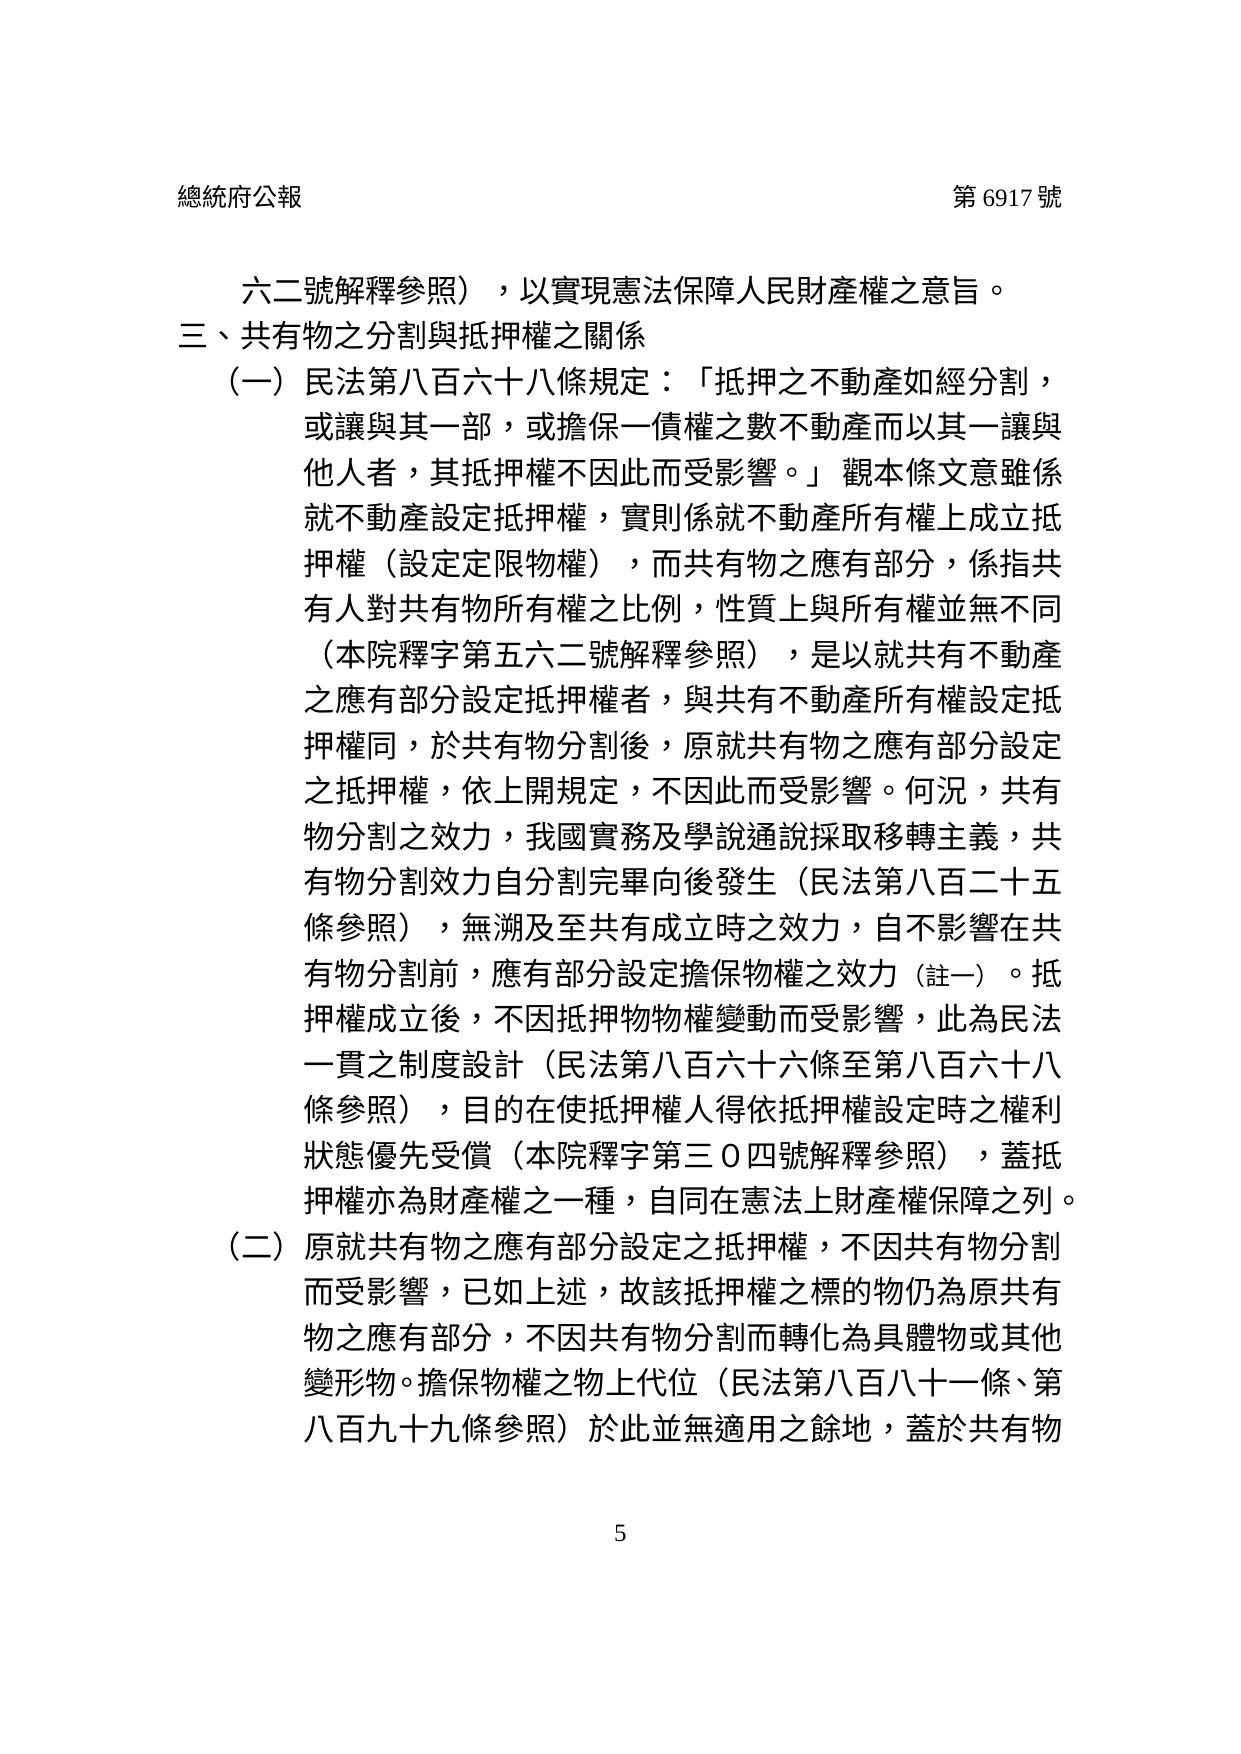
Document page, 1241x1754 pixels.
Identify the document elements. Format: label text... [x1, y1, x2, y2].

text （二）原就共有物之應有部分設定之抵押權，不因共有物分割而受影響，已如上述，故該抵押權之標的物仍為原共有物之應有部分，不因共有物分割而轉化為具體物或其他變形物。擔保物權之物上代位（民法第八百八十一條、第八百九十九條參照）於此並無適用之餘地，蓋於共有物之分割，共有物之應有部分係相對滅失，而非絕對滅失，不符擔保物權物上代位之要件。從而，該抵押權人實行抵押權時，所得聲請拍賣之標的物應為原共有物設定抵押權之應有部分。易言之，共有土地之應有部分經設定抵押權者，於共有物分割係以原物分配於各共有人時，因土地之共有狀態已不存在，致應有部分抵押權無從繼續記載於共有土地，在登記技術上，必須轉載於分割後各宗土地之上，因而形成共同抵押權，但抵押權人無依民法第八百七十五條規定，僅選擇聲請對其他共有人分得物上轉載之應有部分抵押物拍賣之權（然抵押人為債務人時，則有民法第八百七十五條之一之適用，抵押人非債務人時，為類推適用），此自應有部分之抵押權人，不能因共有物之分割而受不利益，亦不能因共有物之分割而受有利益言，亦合乎事物之本旨。 [209, 1222, 1063, 1449]
text 分別共有乃數人按其應有部分，對於一物共同享有所有權。應有部分係所有權之量的比率、抽象分散在共有物之每一個部分上，故各共有人對共有物所享有之同一所有權因此受相互之影響或限制（本院釋字第五六二號解釋參照），就此而言，其法律地位與單獨所有者，尚難相提並論，等量齊觀。然應有部分性質上與所有權仍無不同，故共有人就其應有部分得自由為處分、設定擔保物權（本院釋字第一四一號、第五六二號解釋參照），以實現憲法保障人民財產權之意旨。 [241, 266, 1063, 311]
text （一）民法第八百六十八條規定：「抵押之不動產如經分割，或讓與其一部，或擔保一債權之數不動產而以其一讓與他人者，其抵押權不因此而受影響。」 觀本條文意雖係就不動產設定抵押權，實則係就不動產所有權上成立抵押權（設定定限物權），而共有物之應有部分，係指共有人對共有物所有權之比例，性質上與所有權並無不同（本院釋字第五六二號解釋參照），是以就共有不動產之應有部分設定抵押權者，與共有不動產所有權設定抵押權同，於共有物分割後，原就共有物之應有部分設定之抵押權，依上開規定，不因此而受影響。何況，共有物分割之效力，我國實務及學說通說採取移轉主義，共有物分割效力自分割完畢向後發生（民法第八百二十五條參照），無溯及至共有成立時之效力，自不影響在共有物分割前，應有部分設定擔保物權之效力（註一）。抵押權成立後，不因抵押物物權變動而受影響，此為民法一貫之制度設計（民法第八百六十六條至第八百六十八條參照），目的在使抵押權人得依抵押權設定時之權利狀態優先受償（本院釋字第三０四號解釋參照），蓋抵押權亦為財產權之一種，自同在憲法上財產權保障之列。 [209, 357, 1063, 1222]
text 三、共有物之分割與抵押權之關係 [177, 311, 1063, 357]
